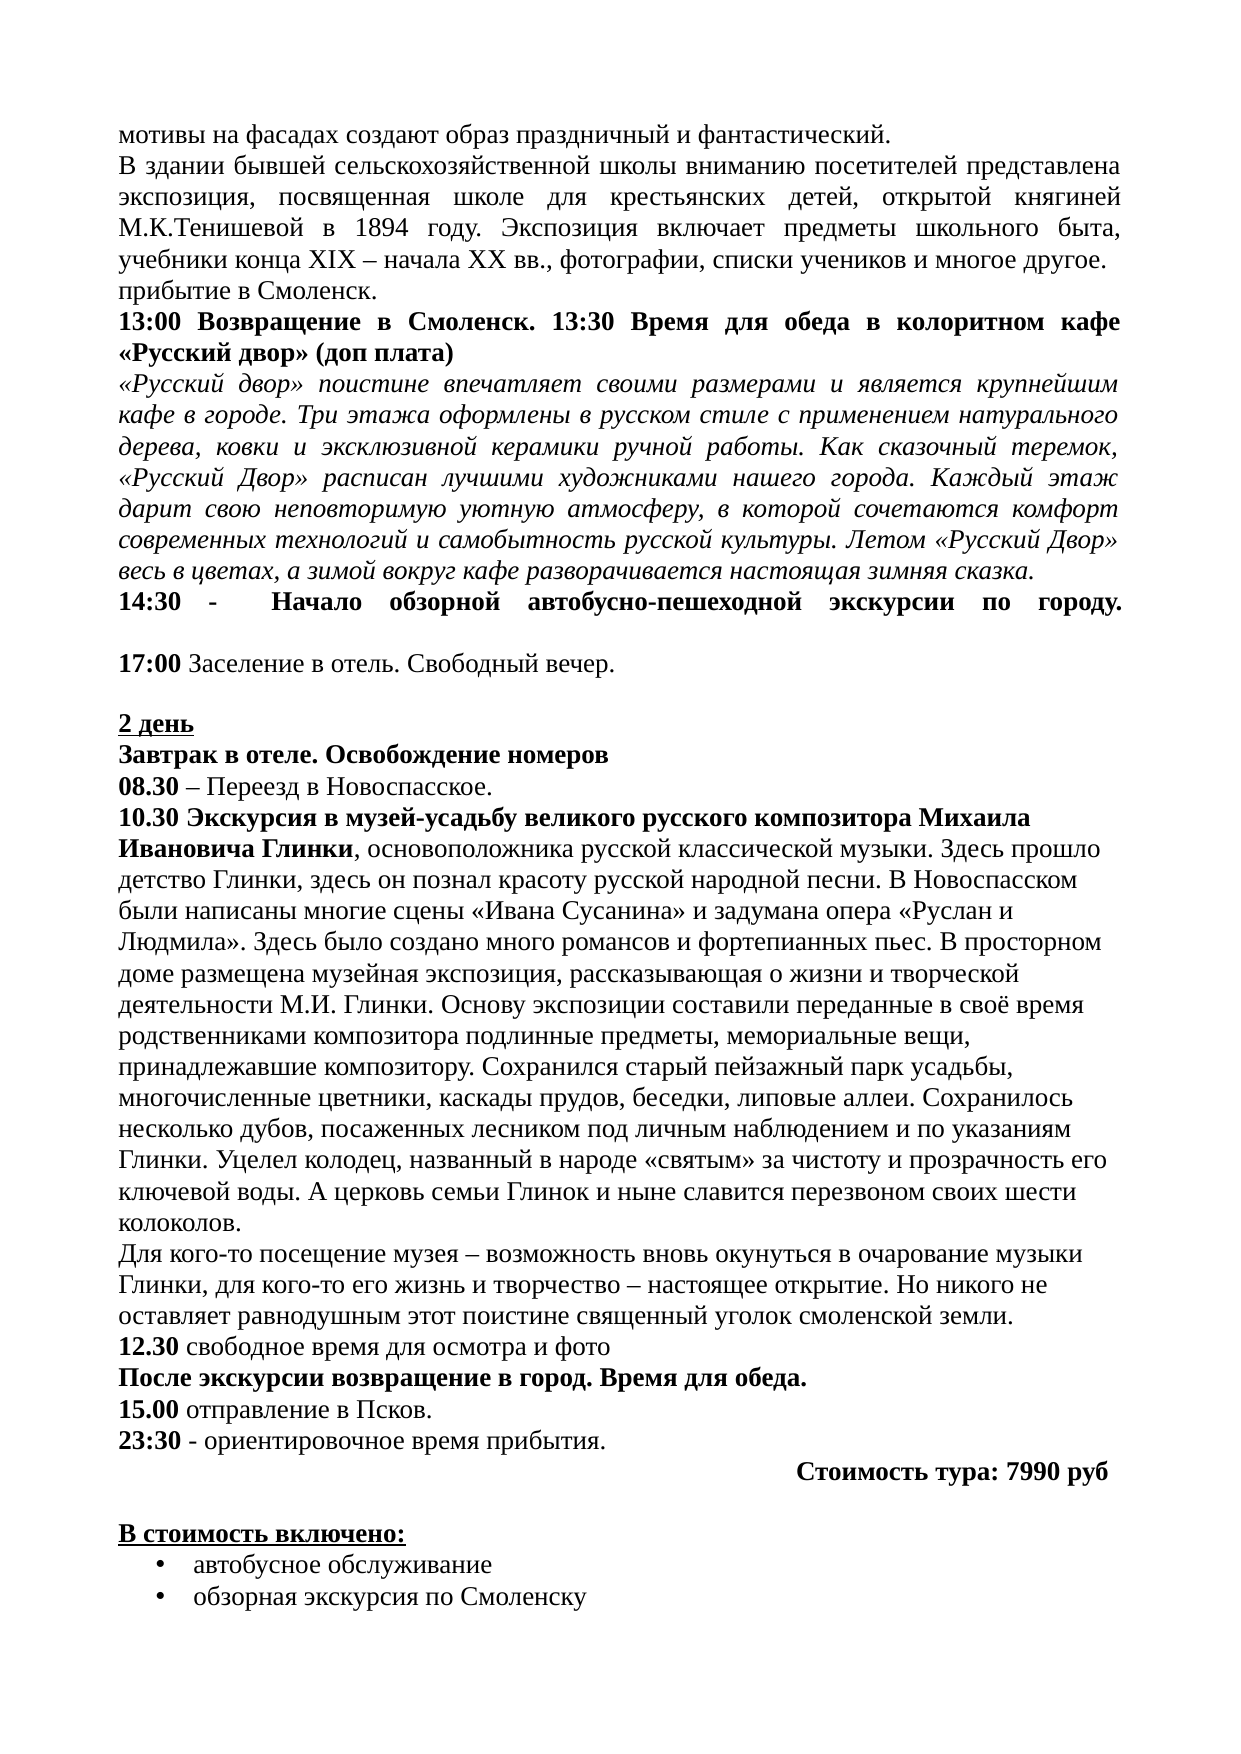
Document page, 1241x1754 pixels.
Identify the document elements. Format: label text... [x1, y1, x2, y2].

text мотивы на фасадах создают образ праздничный и фантастический. [118, 118, 1122, 149]
text 23:30 - ориентировочное время прибытия. [118, 1424, 1122, 1455]
text В здании бывшей сельскохозяйственной школы вниманию посетителей представлена экспозиция, посвященная школе для крестьянских детей, открытой княгиней М.К.Тенишевой в 1894 году. Экспозиция включает предметы школьного быта, учебники конца XIX – начала ХХ вв., фотографии, списки учеников и многое другое. прибытие в Смоленск. [118, 149, 1122, 305]
text 10.30 Экскурсия в музей-усадьбу великого русского композитора Михаила Ивановича Глинки, основоположника русской классической музыки. Здесь прошло детство Глинки, здесь он познал красоту русской народной песни. В Новоспасском были написаны многие сцены «Ивана Сусанина» и задумана опера «Руслан и Людмила». Здесь было создано много романсов и фортепианных пьес. В просторном доме размещена музейная экспозиция, рассказывающая о жизни и творческой деятельности М.И. Глинки. Основу экспозиции составили переданные в своё время родственниками композитора подлинные предметы, мемориальные вещи, принадлежавшие композитору. Сохранился старый пейзажный парк усадьбы, многочисленные цветники, каскады прудов, беседки, липовые аллеи. Сохранилось несколько дубов, посаженных лесником под личным наблюдением и по указаниям Глинки. Уцелел колодец, названный в народе «святым» за чистоту и прозрачность его ключевой воды. А церковь семьи Глинок и ныне славится перезвоном своих шести колоколов. Для кого-то посещение музея – возможность вновь окунуться в очарование музыки Глинки, для кого-то его жизнь и творчество – настоящее открытие. Но никого не оставляет равнодушным этот поистине священный уголок смоленской земли. [118, 801, 1122, 1330]
text 14:30 - Начало обзорной автобусно-пешеходной экскурсии по городу. [118, 585, 1122, 648]
text 13:00 Возвращение в Смоленск. 13:30 Время для обеда в колоритном кафе «Русский двор» (доп плата) [118, 305, 1122, 367]
text 12.30 свободное время для осмотра и фото [118, 1330, 1122, 1362]
text 17:00 Заселение в отель. Свободный вечер. [118, 648, 1122, 679]
text 08.30 – Переезд в Новоспасское. [118, 770, 1122, 801]
text «Русский двор» поистине впечатляет своими размерами и является крупнейшим кафе в городе. Три этажа оформлены в русском стиле с применением натурального дерева, ковки и эксклюзивной керамики ручной работы. Как сказочный теремок, «Русский Двор» расписан лучшими художниками нашего города. Каждый этаж дарит свою неповторимую уютную атмосферу, в которой сочетаются комфорт современных технологий и самобытность русской культуры. Летом «Русский Двор» весь в цветах, а зимой вокруг кафе разворачивается настоящая зимняя сказка. [118, 367, 1122, 585]
text 2 день [118, 707, 1122, 739]
text Завтрак в отеле. Освобождение номеров [118, 739, 1122, 770]
text После экскурсии возвращение в город. Время для обеда. 15.00 отправление в Псков. [118, 1362, 1122, 1424]
list автобусное обслуживание [156, 1548, 1122, 1580]
list обзорная экскурсия по Смоленску [156, 1580, 1122, 1611]
text В стоимость включено: [118, 1517, 1122, 1548]
text Стоимость тура: 7990 руб [118, 1455, 1122, 1486]
